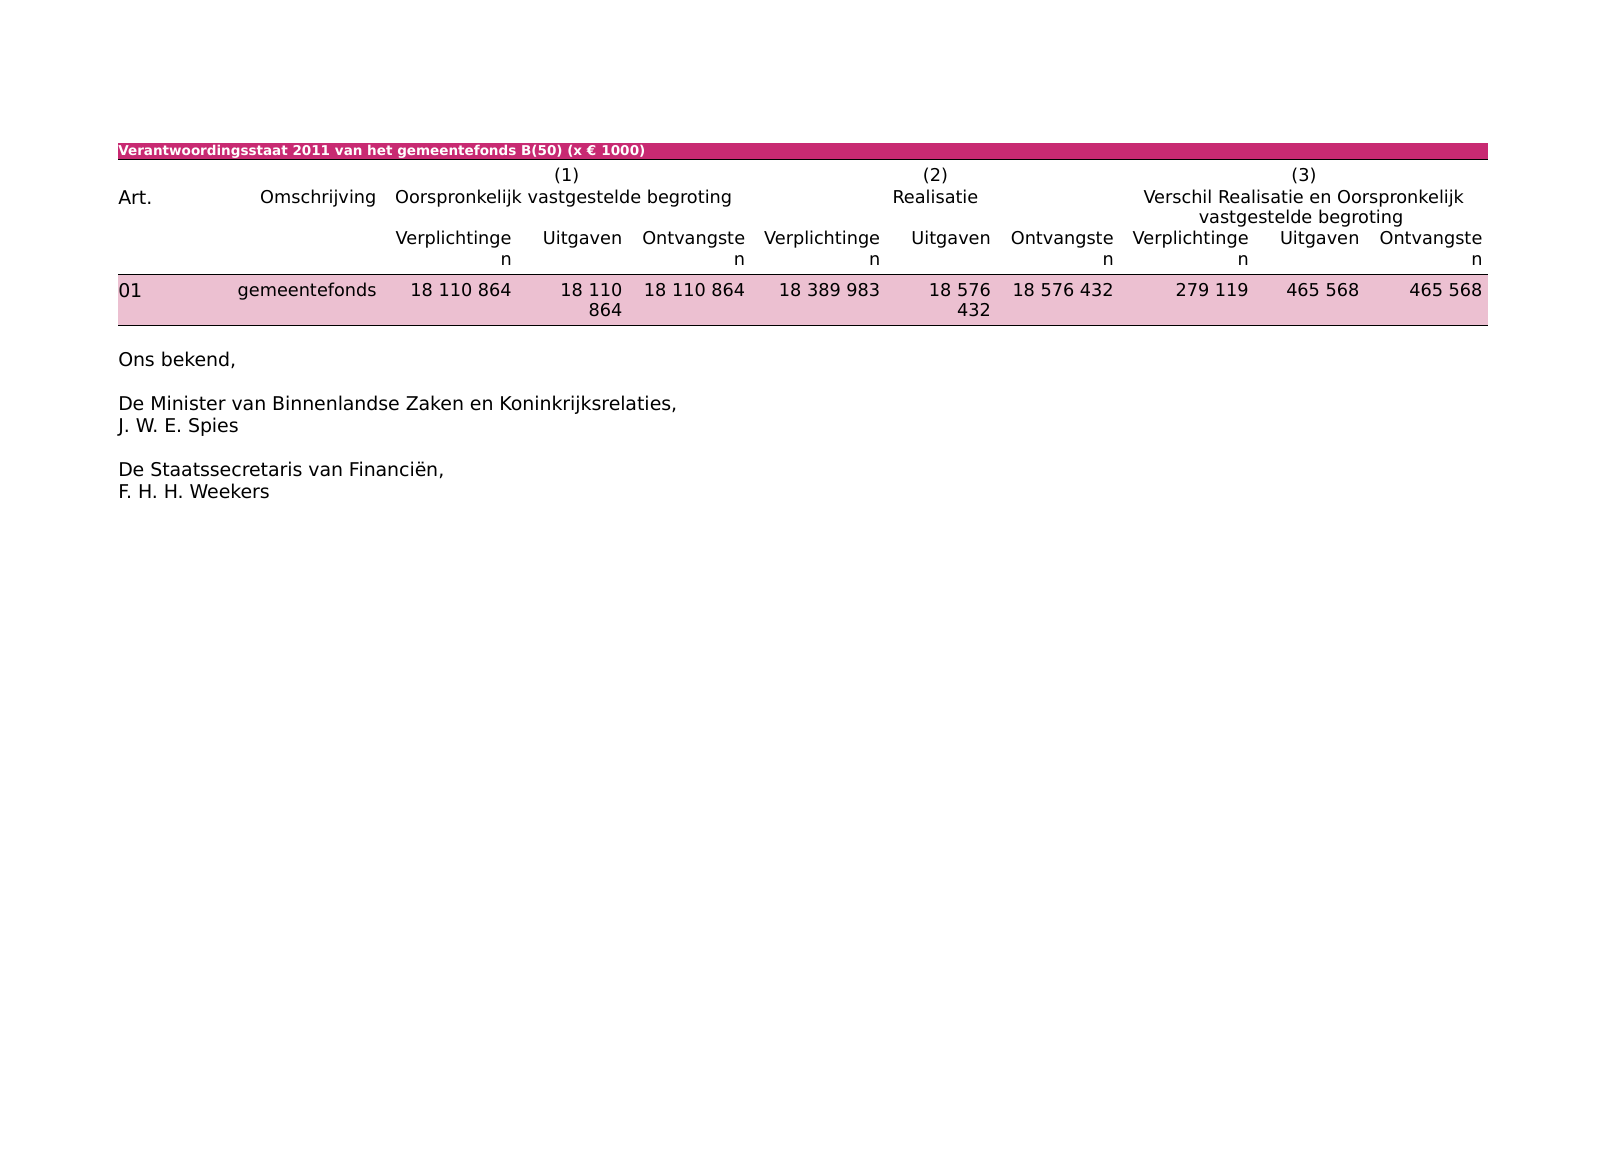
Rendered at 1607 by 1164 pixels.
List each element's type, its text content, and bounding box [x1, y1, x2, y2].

table_cell 465 568 [1255, 275, 1365, 325]
table_cell [210, 228, 382, 274]
table_cell Art. [118, 187, 210, 228]
table_cell Omschrijving [210, 187, 382, 228]
table_header Verantwoordingsstaat 2011 van het gemeentefonds B(50) (x € 1000) [118, 143, 1488, 159]
table_cell [118, 160, 210, 187]
table_cell Verplichtingen [1119, 228, 1254, 274]
table_cell 465 568 [1365, 275, 1488, 325]
table_cell 01 [118, 275, 210, 325]
table_cell 279 119 [1119, 275, 1254, 325]
table_cell 18 110 864 [628, 275, 751, 325]
table_cell Verschil Realisatie en Oorspronkelijk vastgestelde begroting [1119, 187, 1488, 228]
table_cell Uitgaven [1255, 228, 1365, 274]
table_cell Realisatie [751, 187, 1119, 228]
table_cell 18 110 864 [382, 275, 517, 325]
table_cell Verplichtingen [751, 228, 886, 274]
table_cell gemeentefonds [210, 275, 382, 325]
table_cell Ontvangsten [997, 228, 1119, 274]
table_cell 18 110 864 [518, 275, 628, 325]
table_cell [210, 160, 382, 187]
table_cell Ontvangsten [1365, 228, 1488, 274]
table_cell Ontvangsten [628, 228, 751, 274]
table_cell 18 576 432 [997, 275, 1119, 325]
table_cell Verplichtingen [382, 228, 517, 274]
table_cell Uitgaven [886, 228, 997, 274]
table_cell 18 576 432 [886, 275, 997, 325]
text J. W. E. Spies [118, 415, 1488, 437]
table_cell Oorspronkelijk vastgestelde begroting [382, 187, 751, 228]
text F. H. H. Weekers [118, 481, 1488, 503]
table_cell (3) [1119, 160, 1488, 187]
table_cell [118, 228, 210, 274]
text De Minister van Binnenlandse Zaken en Koninkrijksrelaties, [118, 393, 1488, 415]
text De Staatssecretaris van Financiën, [118, 459, 1488, 481]
table_cell (2) [751, 160, 1119, 187]
text Ons bekend, [118, 349, 1488, 371]
table_cell Uitgaven [518, 228, 628, 274]
table_cell (1) [382, 160, 751, 187]
table_cell 18 389 983 [751, 275, 886, 325]
